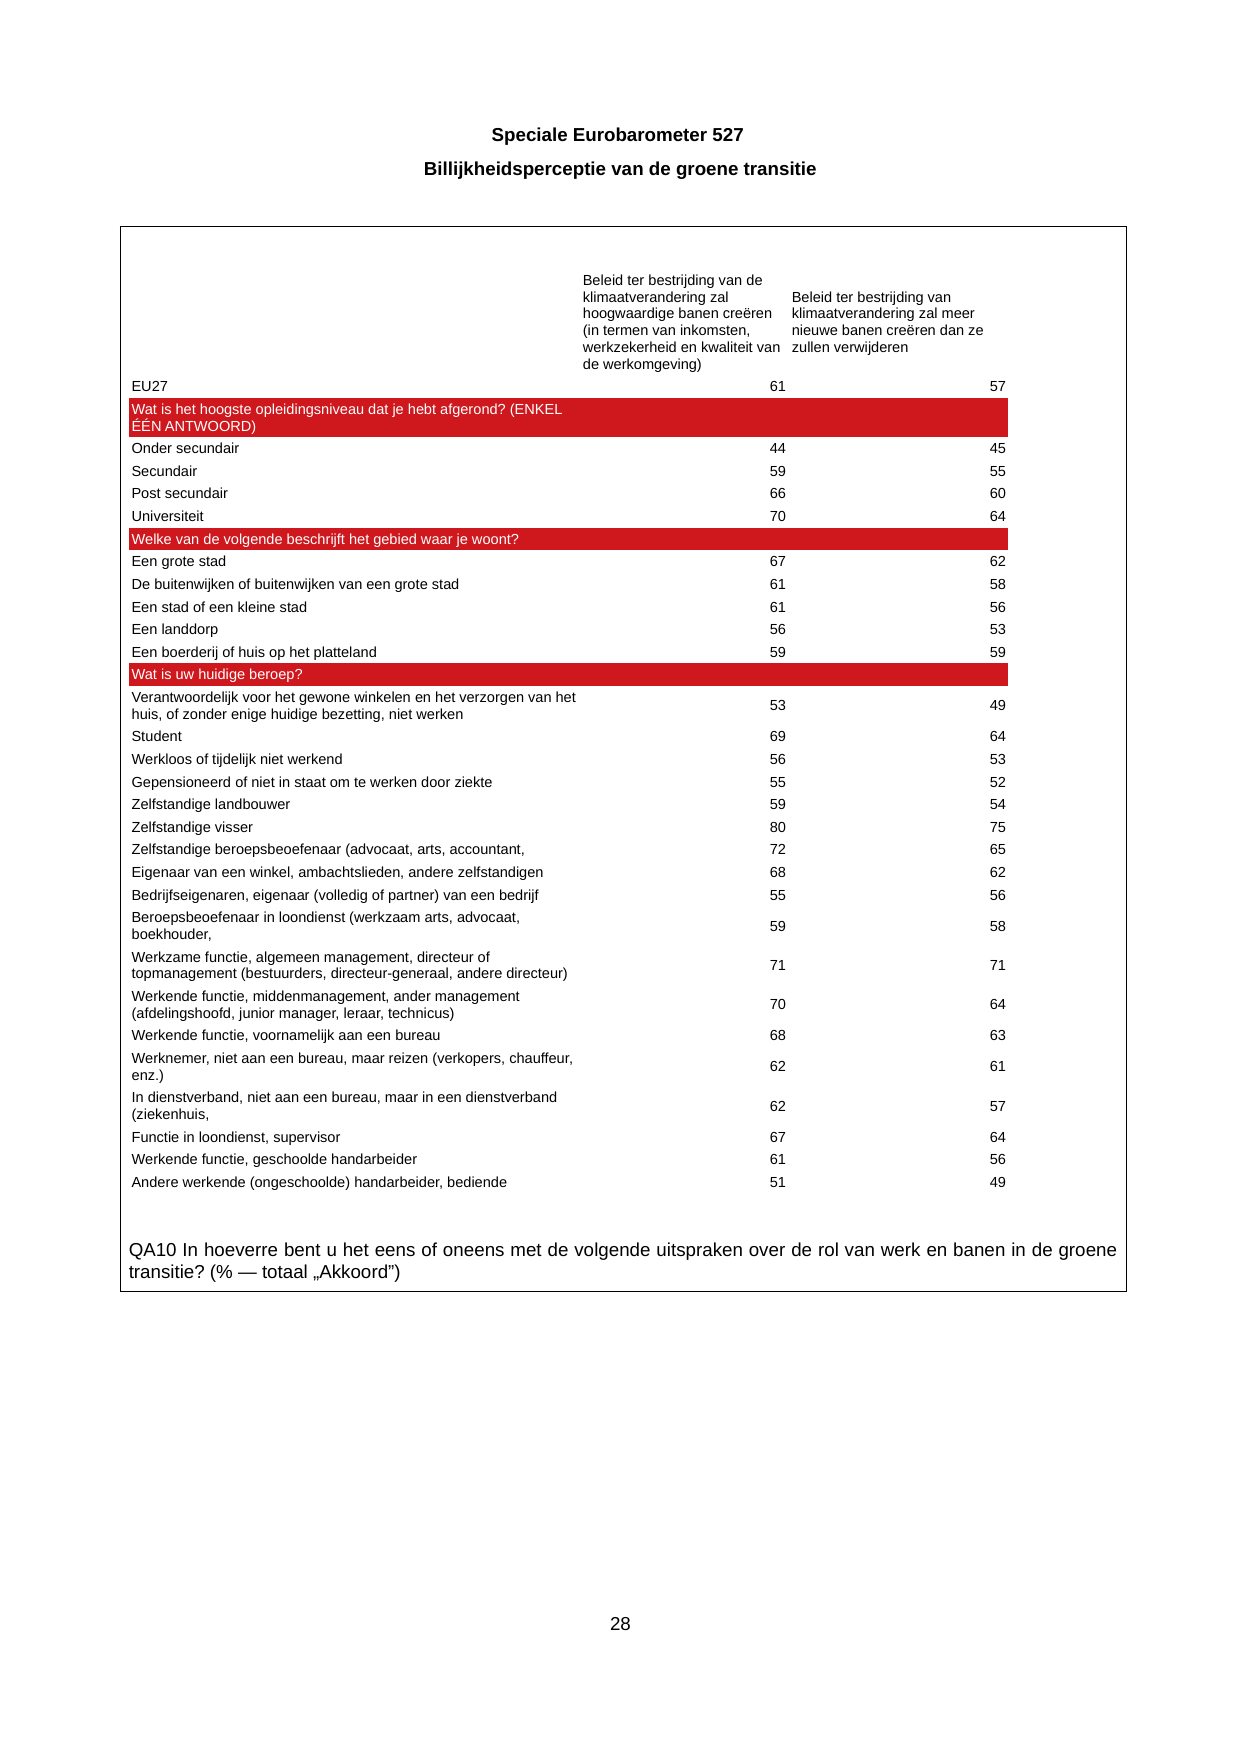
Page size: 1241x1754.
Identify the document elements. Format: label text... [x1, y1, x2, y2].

table_cell Andere werkende (ongeschoolde) handarbeider, bediende [129, 1171, 580, 1193]
table_cell 49 [789, 686, 1008, 725]
table_cell 64 [789, 985, 1008, 1024]
table_cell Bedrijfseigenaren, eigenaar (volledig of partner) van een bedrijf [129, 883, 580, 906]
table_cell 64 [789, 725, 1008, 748]
table_cell 64 [789, 505, 1008, 527]
table_cell Student [129, 725, 580, 748]
table_cell 67 [580, 1125, 789, 1148]
table_cell 60 [789, 482, 1008, 505]
table_cell 61 [580, 1148, 789, 1171]
table_cell 45 [789, 437, 1008, 460]
table_cell Een grote stad [129, 550, 580, 573]
table_cell Zelfstandige beroepsbeoefenaar (advocaat, arts, accountant, [129, 838, 580, 861]
table_cell 58 [789, 906, 1008, 945]
table_cell 68 [580, 1024, 789, 1047]
table_cell [789, 528, 1008, 550]
table_cell 55 [580, 770, 789, 793]
table_cell 68 [580, 861, 789, 883]
table_cell Verantwoordelijk voor het gewone winkelen en het verzorgen van het huis, of zonder enige huidige bezetting, niet werken [129, 686, 580, 725]
table_cell 61 [580, 573, 789, 595]
table_cell 69 [580, 725, 789, 748]
table_cell 51 [580, 1171, 789, 1193]
table_cell 80 [580, 816, 789, 838]
table_cell [789, 398, 1008, 437]
table_cell [580, 528, 789, 550]
table_cell 55 [580, 883, 789, 906]
table_cell 59 [789, 641, 1008, 663]
table_cell 59 [580, 906, 789, 945]
table_cell 56 [789, 883, 1008, 906]
table_cell 54 [789, 793, 1008, 816]
table_cell Zelfstandige landbouwer [129, 793, 580, 816]
table_cell Wat is uw huidige beroep? [129, 663, 580, 686]
table_header Beleid ter bestrijding van klimaatverandering zal meer nieuwe banen creëren dan ze zullen verwijderen [789, 269, 1008, 375]
table_cell 59 [580, 460, 789, 482]
table_cell 61 [789, 1047, 1008, 1086]
table_cell 53 [789, 618, 1008, 641]
table_cell 70 [580, 505, 789, 527]
table_cell Eigenaar van een winkel, ambachtslieden, andere zelfstandigen [129, 861, 580, 883]
table_cell 65 [789, 838, 1008, 861]
table_cell Een stad of een kleine stad [129, 595, 580, 618]
table_cell Onder secundair [129, 437, 580, 460]
table_cell 62 [580, 1086, 789, 1125]
table_cell [580, 663, 789, 686]
table_cell 56 [580, 618, 789, 641]
table_cell 75 [789, 816, 1008, 838]
table_cell 57 [789, 1086, 1008, 1125]
table_cell Post secundair [129, 482, 580, 505]
table_cell Functie in loondienst, supervisor [129, 1125, 580, 1148]
table_cell 44 [580, 437, 789, 460]
table_cell In dienstverband, niet aan een bureau, maar in een dienstverband (ziekenhuis, [129, 1086, 580, 1125]
table_cell Een landdorp [129, 618, 580, 641]
table_cell 71 [580, 945, 789, 985]
table_cell Werkende functie, geschoolde handarbeider [129, 1148, 580, 1171]
table_cell 62 [789, 550, 1008, 573]
table_cell 56 [789, 1148, 1008, 1171]
table_cell 59 [580, 641, 789, 663]
table_cell 49 [789, 1171, 1008, 1193]
table_cell 53 [789, 748, 1008, 770]
table_cell De buitenwijken of buitenwijken van een grote stad [129, 573, 580, 595]
table_cell 58 [789, 573, 1008, 595]
table_cell Universiteit [129, 505, 580, 527]
table_cell Werkloos of tijdelijk niet werkend [129, 748, 580, 770]
table_cell Wat is het hoogste opleidingsniveau dat je hebt afgerond? (ENKEL ÉÉN ANTWOORD) [129, 398, 580, 437]
table_cell 56 [789, 595, 1008, 618]
table_cell Werknemer, niet aan een bureau, maar reizen (verkopers, chauffeur, enz.) [129, 1047, 580, 1086]
table_cell EU27 [129, 375, 580, 398]
table_cell 57 [789, 375, 1008, 398]
table_cell Werkende functie, middenmanagement, ander management (afdelingshoofd, junior manager, leraar, technicus) [129, 985, 580, 1024]
table_cell 71 [789, 945, 1008, 985]
table_cell 64 [789, 1125, 1008, 1148]
table_cell 59 [580, 793, 789, 816]
table_cell Een boerderij of huis op het platteland [129, 641, 580, 663]
table_cell Beroepsbeoefenaar in loondienst (werkzaam arts, advocaat, boekhouder, [129, 906, 580, 945]
table_cell 52 [789, 770, 1008, 793]
table_cell 55 [789, 460, 1008, 482]
table_cell Werkzame functie, algemeen management, directeur of topmanagement (bestuurders, directeur-generaal, andere directeur) [129, 945, 580, 985]
table_cell [580, 398, 789, 437]
table_cell [789, 663, 1008, 686]
table_cell Werkende functie, voornamelijk aan een bureau [129, 1024, 580, 1047]
table_cell 63 [789, 1024, 1008, 1047]
table_cell Welke van de volgende beschrijft het gebied waar je woont? [129, 528, 580, 550]
table_cell 67 [580, 550, 789, 573]
table_cell 66 [580, 482, 789, 505]
table_cell 53 [580, 686, 789, 725]
table_cell 70 [580, 985, 789, 1024]
table_cell Secundair [129, 460, 580, 482]
table_cell Zelfstandige visser [129, 816, 580, 838]
table_cell 61 [580, 375, 789, 398]
text QA10 In hoeverre bent u het eens of oneens met de volgende uitspraken over de rol van werk en banen in de groene transitie? (% — totaal „Akkoord”) [128, 1239, 1118, 1282]
table_cell 62 [789, 861, 1008, 883]
table_header [129, 269, 580, 375]
table_cell 72 [580, 838, 789, 861]
table_cell 62 [580, 1047, 789, 1086]
table_cell 56 [580, 748, 789, 770]
table_cell Gepensioneerd of niet in staat om te werken door ziekte [129, 770, 580, 793]
table_header Beleid ter bestrijding van de klimaatverandering zal hoogwaardige banen creëren (in termen van inkomsten, werkzekerheid en kwaliteit van de werkomgeving) [580, 269, 789, 375]
table_cell 61 [580, 595, 789, 618]
